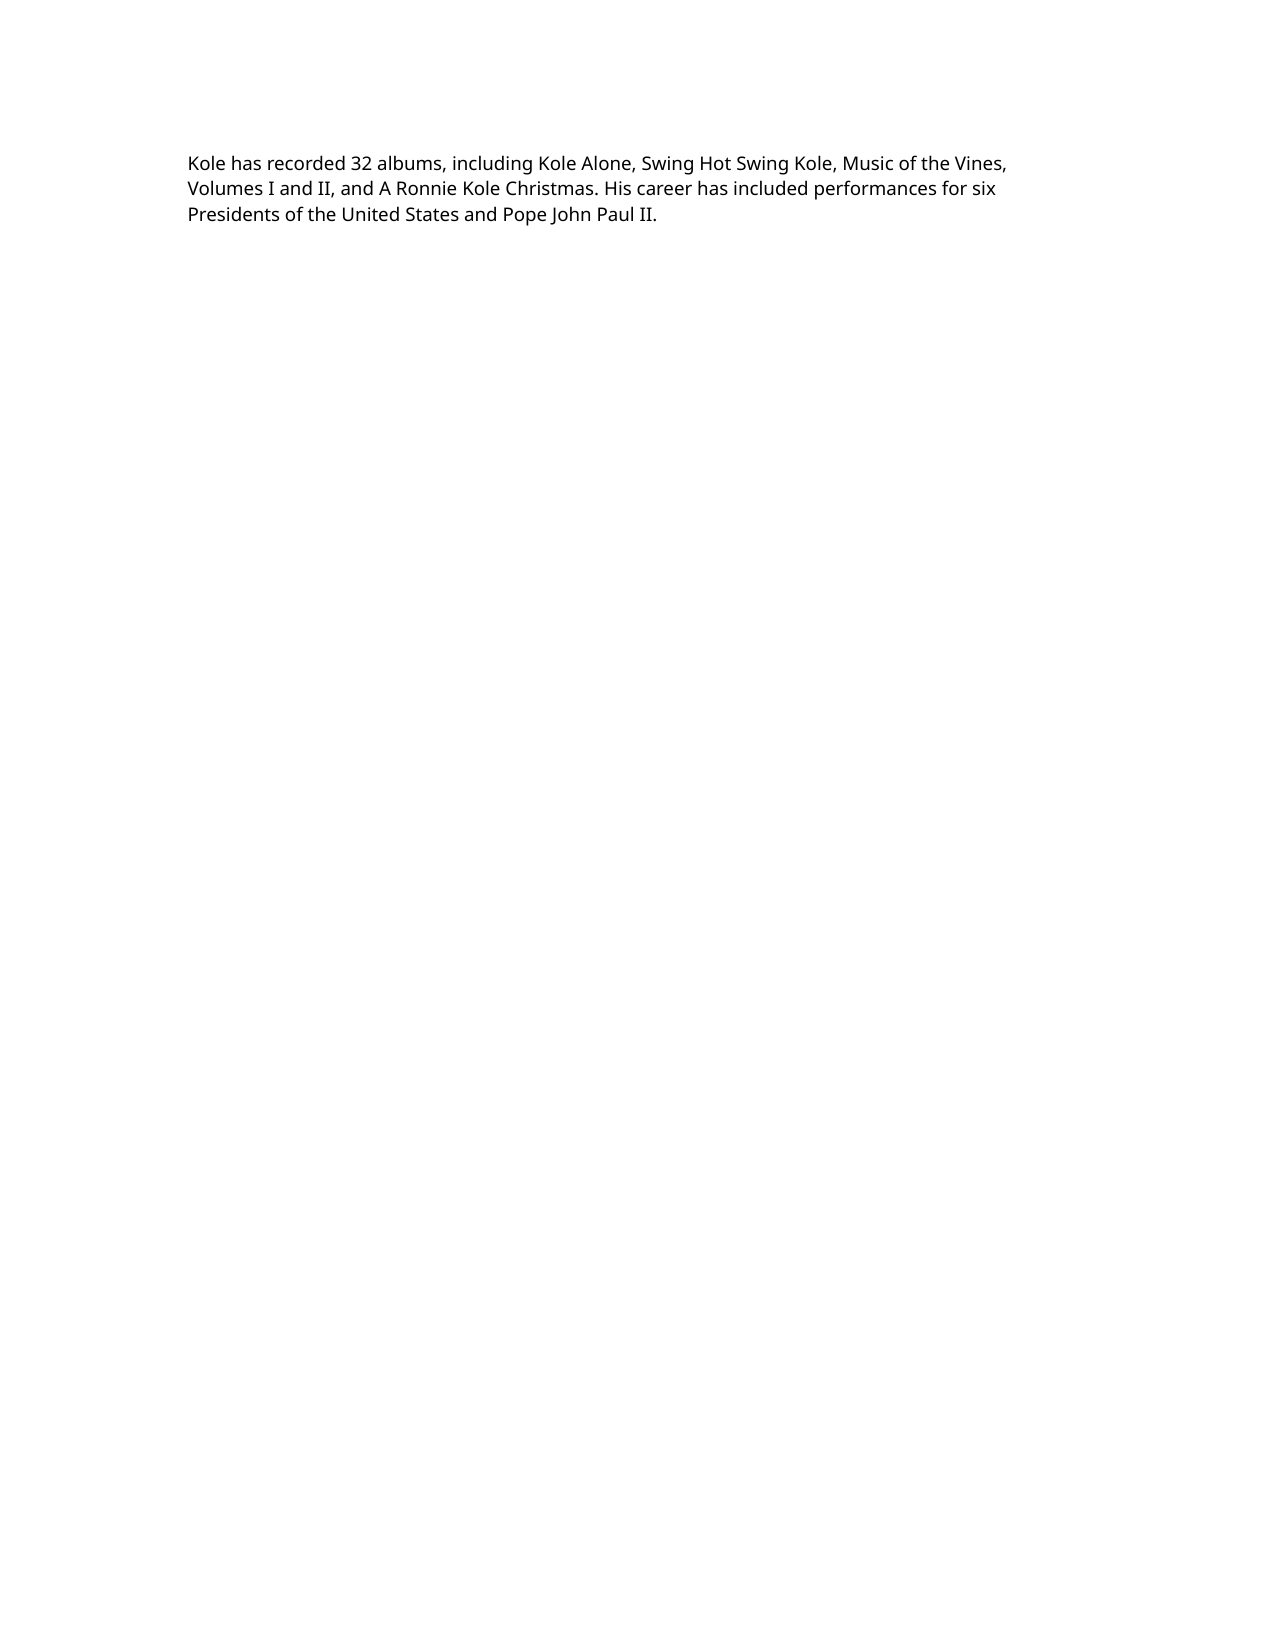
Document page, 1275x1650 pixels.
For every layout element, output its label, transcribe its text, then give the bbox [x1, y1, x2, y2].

text Kole has recorded 32 albums, including Kole Alone, Swing Hot Swing Kole, Music of the Vines, Volumes I and II, and A Ronnie Kole Christmas. His career has included performances for six Presidents of the United States and Pope John Paul II. [187, 150, 1087, 227]
